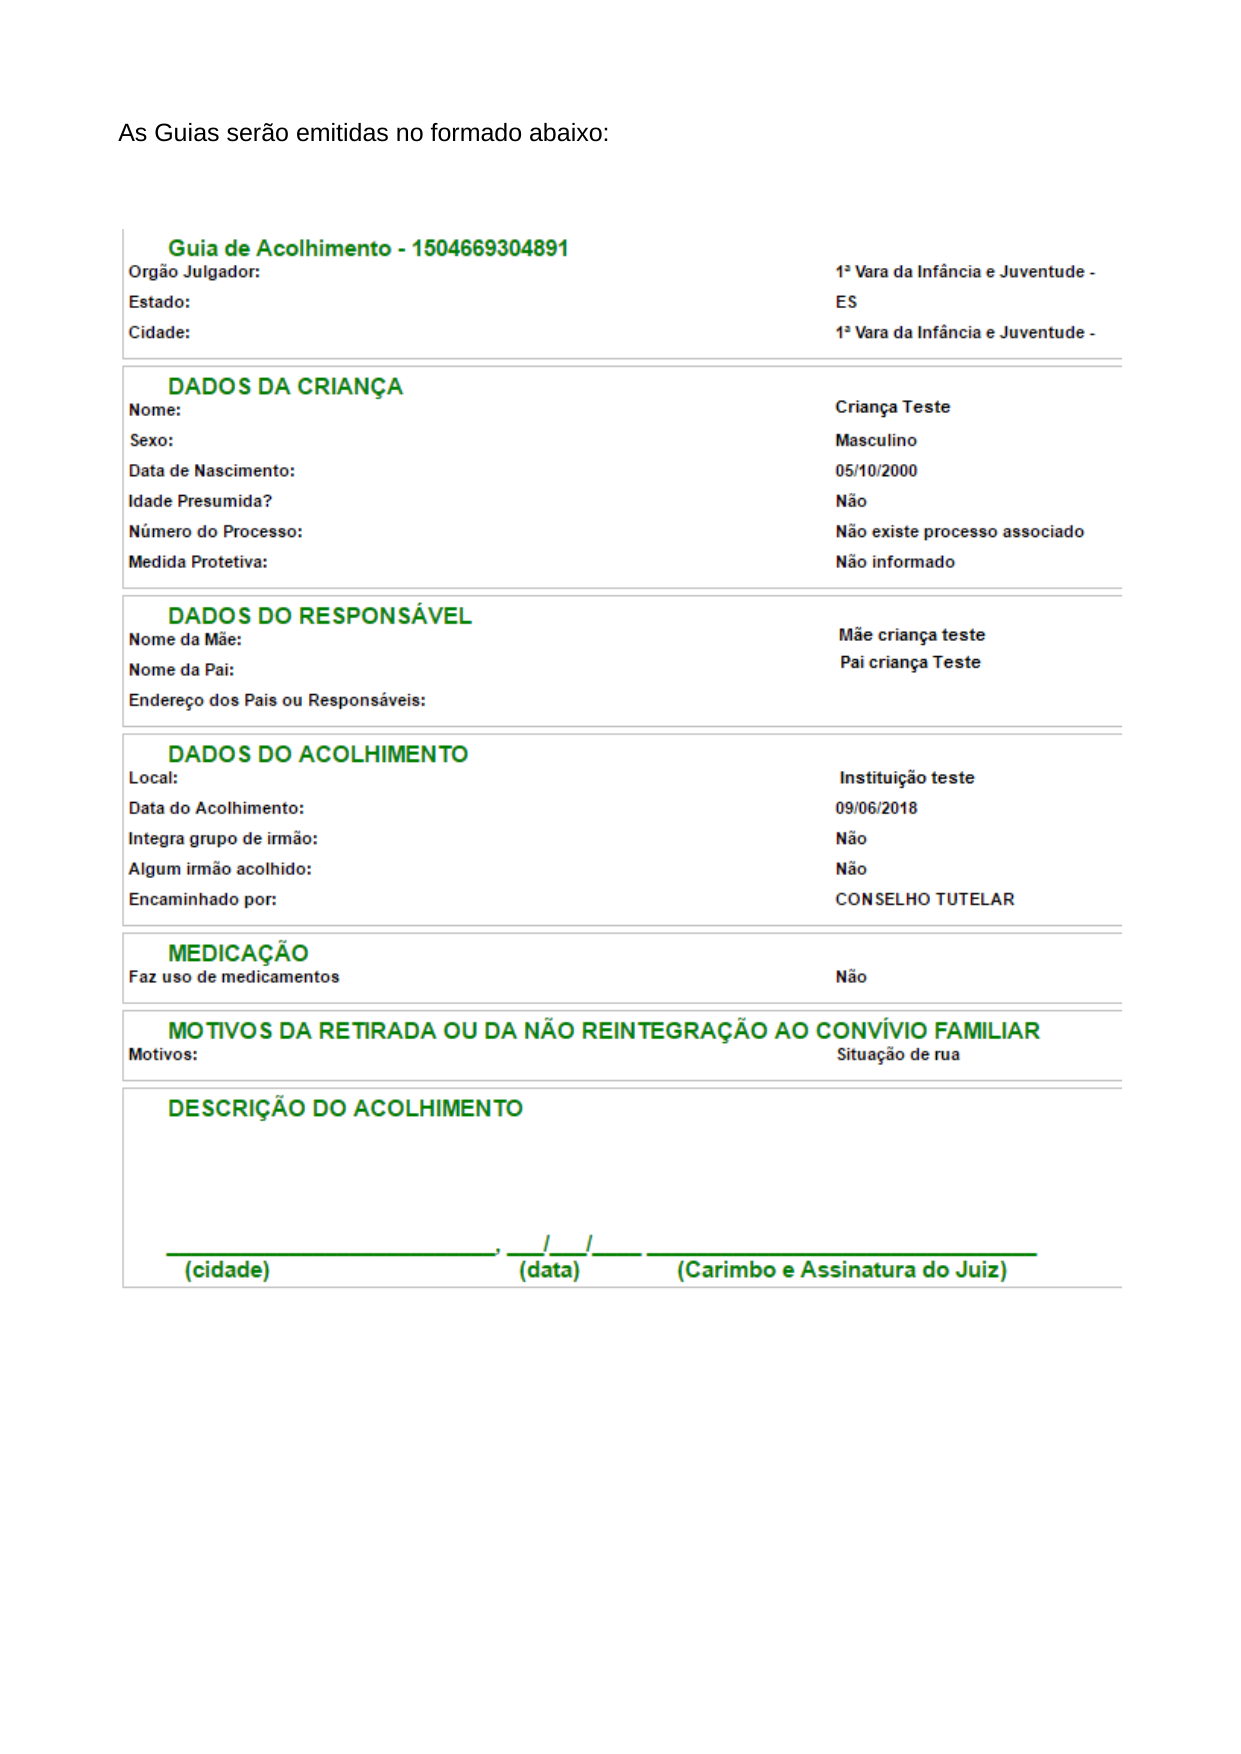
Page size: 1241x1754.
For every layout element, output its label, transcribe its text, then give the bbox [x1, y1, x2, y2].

picture [118, 229, 1123, 1302]
text As Guias serão emitidas no formado abaixo: [118, 118, 1122, 147]
